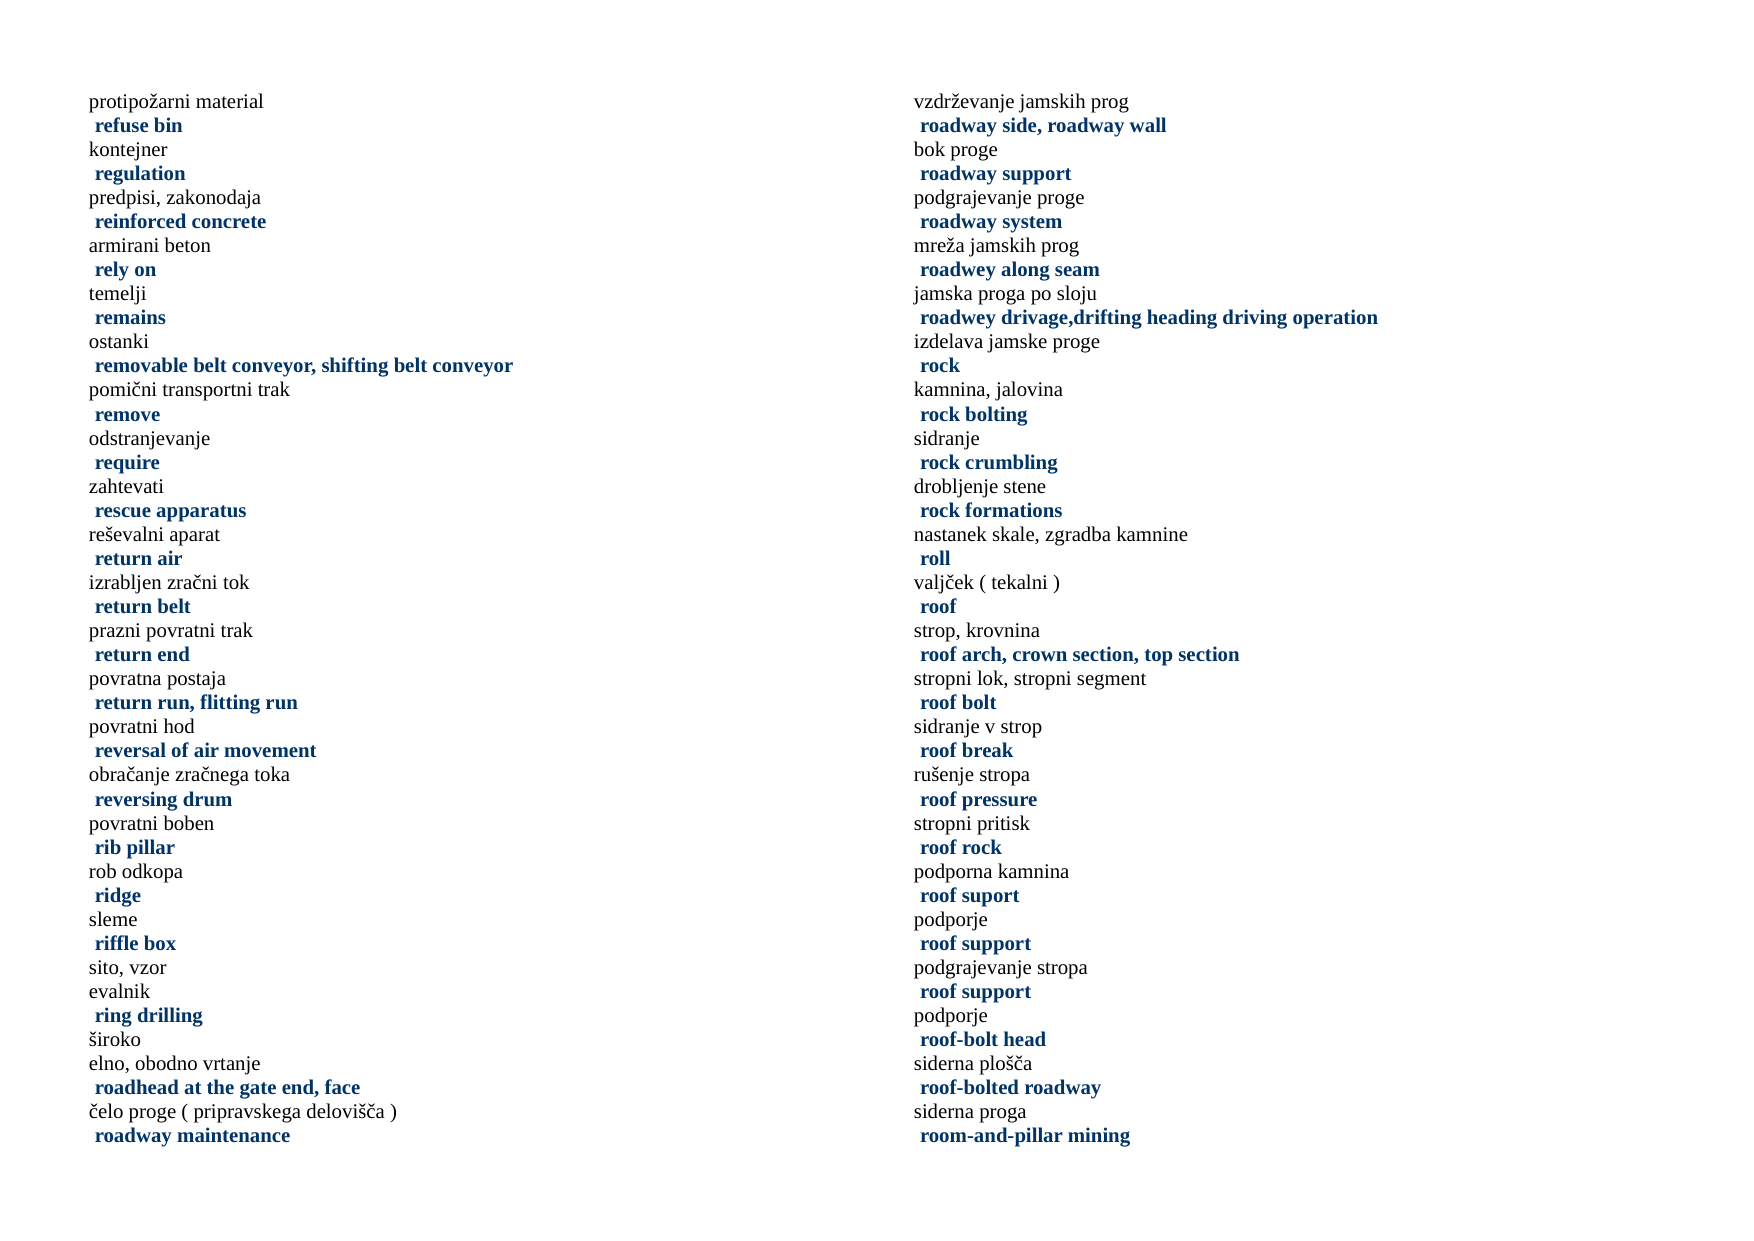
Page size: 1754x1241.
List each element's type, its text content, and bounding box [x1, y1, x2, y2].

text reversal of air movement [94, 738, 840, 762]
text strop, krovnina [914, 618, 1665, 642]
text refuse bin [94, 113, 840, 137]
text sidranje [914, 426, 1665, 449]
text rescue apparatus [94, 498, 840, 522]
text siderna proga [914, 1099, 1665, 1123]
text room-and-pillar mining [920, 1123, 1665, 1147]
text odstranjevanje [89, 426, 840, 449]
text kamnina, jalovina [914, 377, 1665, 401]
text ostanki [89, 329, 840, 353]
text predpisi, zakonodaja [89, 185, 840, 209]
text roadwey drivage,drifting heading driving operation [920, 305, 1665, 329]
text reinforced concrete [94, 209, 840, 233]
text mreža jamskih prog [914, 233, 1665, 257]
text podgrajevanje proge [914, 185, 1665, 209]
text roof bolt [920, 690, 1665, 714]
text povratni hod [89, 714, 840, 738]
text podporna kamnina [914, 859, 1665, 883]
text valjček ( tekalni ) [914, 570, 1665, 594]
text stropni lok, stropni segment [914, 666, 1665, 690]
text roadway system [920, 209, 1665, 233]
text reševalni aparat [89, 522, 840, 546]
text sleme [89, 907, 840, 931]
text roof break [920, 738, 1665, 762]
text return belt [94, 594, 840, 618]
text široko [89, 1027, 840, 1051]
text elno, obodno vrtanje [89, 1051, 840, 1075]
text riffle box [94, 931, 840, 955]
text siderna plošča [914, 1051, 1665, 1075]
text bok proge [914, 137, 1665, 161]
text ridge [94, 883, 840, 907]
text roll [920, 546, 1665, 570]
text rock bolting [920, 401, 1665, 426]
text armirani beton [89, 233, 840, 257]
text izdelava jamske proge [914, 329, 1665, 353]
text roof arch, crown section, top section [920, 642, 1665, 666]
text podporje [914, 907, 1665, 931]
text drobljenje stene [914, 474, 1665, 498]
text povratni boben [89, 811, 840, 834]
text return air [94, 546, 840, 570]
text roof-bolted roadway [920, 1075, 1665, 1099]
text roof-bolt head [920, 1027, 1665, 1051]
text protipožarni material [89, 89, 840, 113]
text rock crumbling [920, 449, 1665, 474]
text sidranje v strop [914, 714, 1665, 738]
text removable belt conveyor, shifting belt conveyor [94, 353, 840, 377]
text rušenje stropa [914, 762, 1665, 786]
text zahtevati [89, 474, 840, 498]
text roof [920, 594, 1665, 618]
text stropni pritisk [914, 811, 1665, 834]
text evalnik [89, 979, 840, 1003]
text roof pressure [920, 786, 1665, 811]
text rib pillar [94, 834, 840, 859]
text čelo proge ( pripravskega delovišča ) [89, 1099, 840, 1123]
text pomični transportni trak [89, 377, 840, 401]
text roof support [920, 931, 1665, 955]
text rob odkopa [89, 859, 840, 883]
text remains [94, 305, 840, 329]
text roof rock [920, 834, 1665, 859]
text return run, flitting run [94, 690, 840, 714]
text povratna postaja [89, 666, 840, 690]
text kontejner [89, 137, 840, 161]
text podporje [914, 1003, 1665, 1027]
text roadwey along seam [920, 257, 1665, 281]
text regulation [94, 161, 840, 185]
text reversing drum [94, 786, 840, 811]
text roof support [920, 979, 1665, 1003]
text sito, vzor [89, 955, 840, 979]
text return end [94, 642, 840, 666]
text jamska proga po sloju [914, 281, 1665, 305]
text ring drilling [94, 1003, 840, 1027]
text rock [920, 353, 1665, 377]
text nastanek skale, zgradba kamnine [914, 522, 1665, 546]
text roadway support [920, 161, 1665, 185]
text rock formations [920, 498, 1665, 522]
text podgrajevanje stropa [914, 955, 1665, 979]
text roadway side, roadway wall [920, 113, 1665, 137]
text prazni povratni trak [89, 618, 840, 642]
text vzdrževanje jamskih prog [914, 89, 1665, 113]
text roof suport [920, 883, 1665, 907]
text obračanje zračnega toka [89, 762, 840, 786]
text temelji [89, 281, 840, 305]
text roadway maintenance [94, 1123, 840, 1147]
text rely on [94, 257, 840, 281]
text izrabljen zračni tok [89, 570, 840, 594]
text roadhead at the gate end, face [94, 1075, 840, 1099]
text require [94, 449, 840, 474]
text remove [94, 401, 840, 426]
